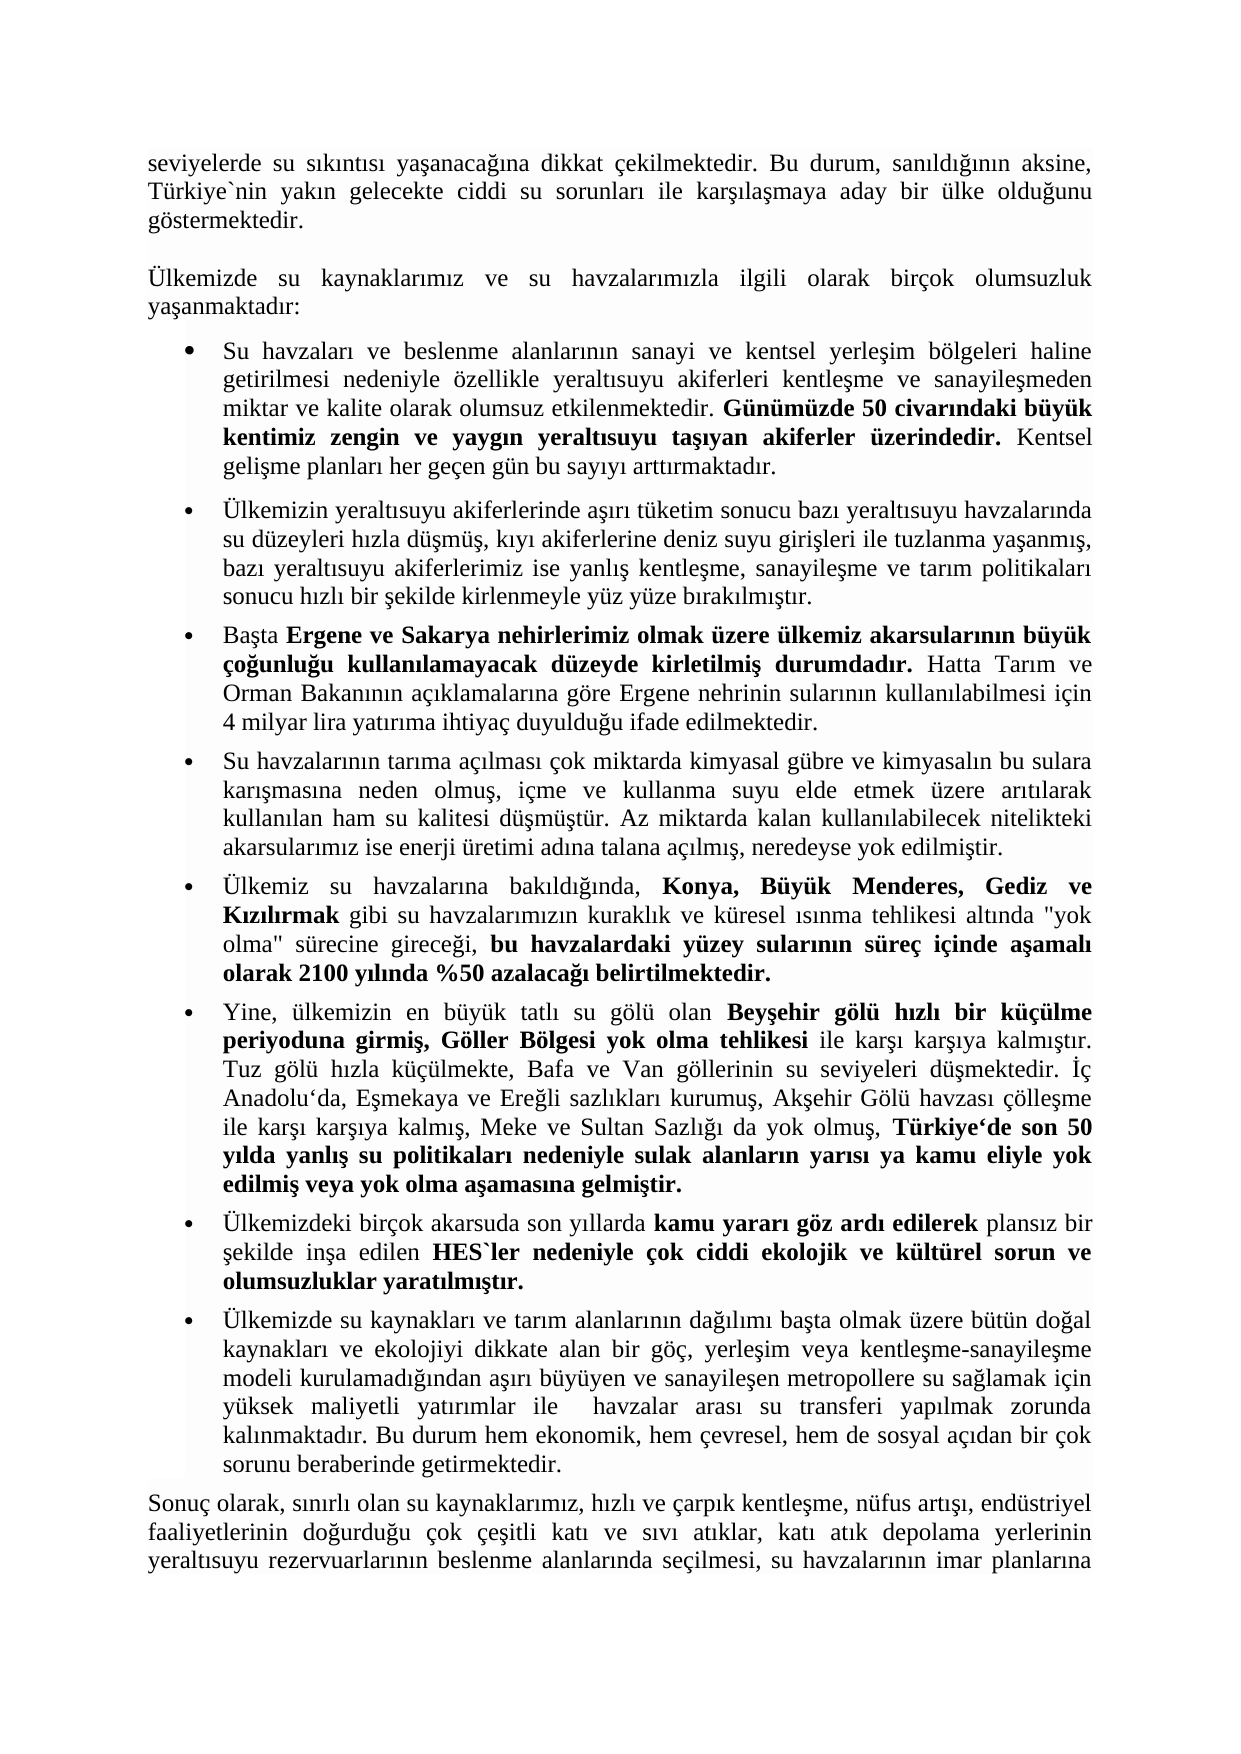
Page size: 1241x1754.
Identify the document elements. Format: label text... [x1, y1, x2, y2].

list Yine, ülkemizin en büyük tatlı su gölü olan Beyşehir gölü hızlı bir küçülme periyoduna girmiş, Göller Bölgesi yok olma tehlikesi ile karşı karşıya kalmıştır. Tuz gölü hızla küçülmekte, Bafa ve Van göllerinin su seviyeleri düşmektedir. İç Anadolu‘da, Eşmekaya ve Ereğli sazlıkları kurumuş, Akşehir Gölü havzası çölleşme ile karşı karşıya kalmış, Meke ve Sultan Sazlığı da yok olmuş, Türkiye‘de son 50 yılda yanlış su politikaları nedeniyle sulak alanların yarısı ya kamu eliyle yok edilmiş veya yok olma aşamasına gelmiştir. [185, 997, 1093, 1198]
text Sonuç olarak, sınırlı olan su kaynaklarımız, hızlı ve çarpık kentleşme, nüfus artışı, endüstriyel faaliyetlerinin doğurduğu çok çeşitli katı ve sıvı atıklar, katı atık depolama yerlerinin yeraltısuyu rezervuarlarının beslenme alanlarında seçilmesi, su havzalarının imar planlarına [148, 1488, 1093, 1574]
list Ülkemizdeki birçok akarsuda son yıllarda kamu yararı göz ardı edilerek plansız bir şekilde inşa edilen HES`ler nedeniyle çok ciddi ekolojik ve kültürel sorun ve olumsuzluklar yaratılmıştır. [185, 1208, 1093, 1295]
text seviyelerde su sıkıntısı yaşanacağına dikkat çekilmektedir. Bu durum, sanıldığının aksine, Türkiye`nin yakın gelecekte ciddi su sorunları ile karşılaşmaya aday bir ülke olduğunu göstermektedir. [148, 148, 1093, 234]
list Su havzalarının tarıma açılması çok miktarda kimyasal gübre ve kimyasalın bu sulara karışmasına neden olmuş, içme ve kullanma suyu elde etmek üzere arıtılarak kullanılan ham su kalitesi düşmüştür. Az miktarda kalan kullanılabilecek nitelikteki akarsularımız ise enerji üretimi adına talana açılmış, neredeyse yok edilmiştir. [185, 746, 1093, 861]
list Ülkemizde su kaynakları ve tarım alanlarının dağılımı başta olmak üzere bütün doğal kaynakları ve ekolojiyi dikkate alan bir göç, yerleşim veya kentleşme-sanayileşme modeli kurulamadığından aşırı büyüyen ve sanayileşen metropollere su sağlamak için yüksek maliyetli yatırımlar ile havzalar arası su transferi yapılmak zorunda kalınmaktadır. Bu durum hem ekonomik, hem çevresel, hem de sosyal açıdan bir çok sorunu beraberinde getirmektedir. [185, 1305, 1093, 1478]
list Su havzaları ve beslenme alanlarının sanayi ve kentsel yerleşim bölgeleri haline getirilmesi nedeniyle özellikle yeraltısuyu akiferleri kentleşme ve sanayileşmeden miktar ve kalite olarak olumsuz etkilenmektedir. Günümüzde 50 civarındaki büyük kentimiz zengin ve yaygın yeraltısuyu taşıyan akiferler üzerindedir. Kentsel gelişme planları her geçen gün bu sayıyı arttırmaktadır. [185, 336, 1093, 479]
list Ülkemiz su havzalarına bakıldığında, Konya, Büyük Menderes, Gediz ve Kızılırmak gibi su havzalarımızın kuraklık ve küresel ısınma tehlikesi altında "yok olma" sürecine gireceği, bu havzalardaki yüzey sularının süreç içinde aşamalı olarak 2100 yılında %50 azalacağı belirtilmektedir. [185, 871, 1093, 986]
text Ülkemizde su kaynaklarımız ve su havzalarımızla ilgili olarak birçok olumsuzluk yaşanmaktadır: [148, 263, 1093, 320]
list Ülkemizin yeraltısuyu akiferlerinde aşırı tüketim sonucu bazı yeraltısuyu havzalarında su düzeyleri hızla düşmüş, kıyı akiferlerine deniz suyu girişleri ile tuzlanma yaşanmış, bazı yeraltısuyu akiferlerimiz ise yanlış kentleşme, sanayileşme ve tarım politikaları sonucu hızlı bir şekilde kirlenmeyle yüz yüze bırakılmıştır. [185, 495, 1093, 610]
list Başta Ergene ve Sakarya nehirlerimiz olmak üzere ülkemiz akarsularının büyük çoğunluğu kullanılamayacak düzeyde kirletilmiş durumdadır. Hatta Tarım ve Orman Bakanının açıklamalarına göre Ergene nehrinin sularının kullanılabilmesi için 4 milyar lira yatırıma ihtiyaç duyulduğu ifade edilmektedir. [185, 621, 1093, 736]
